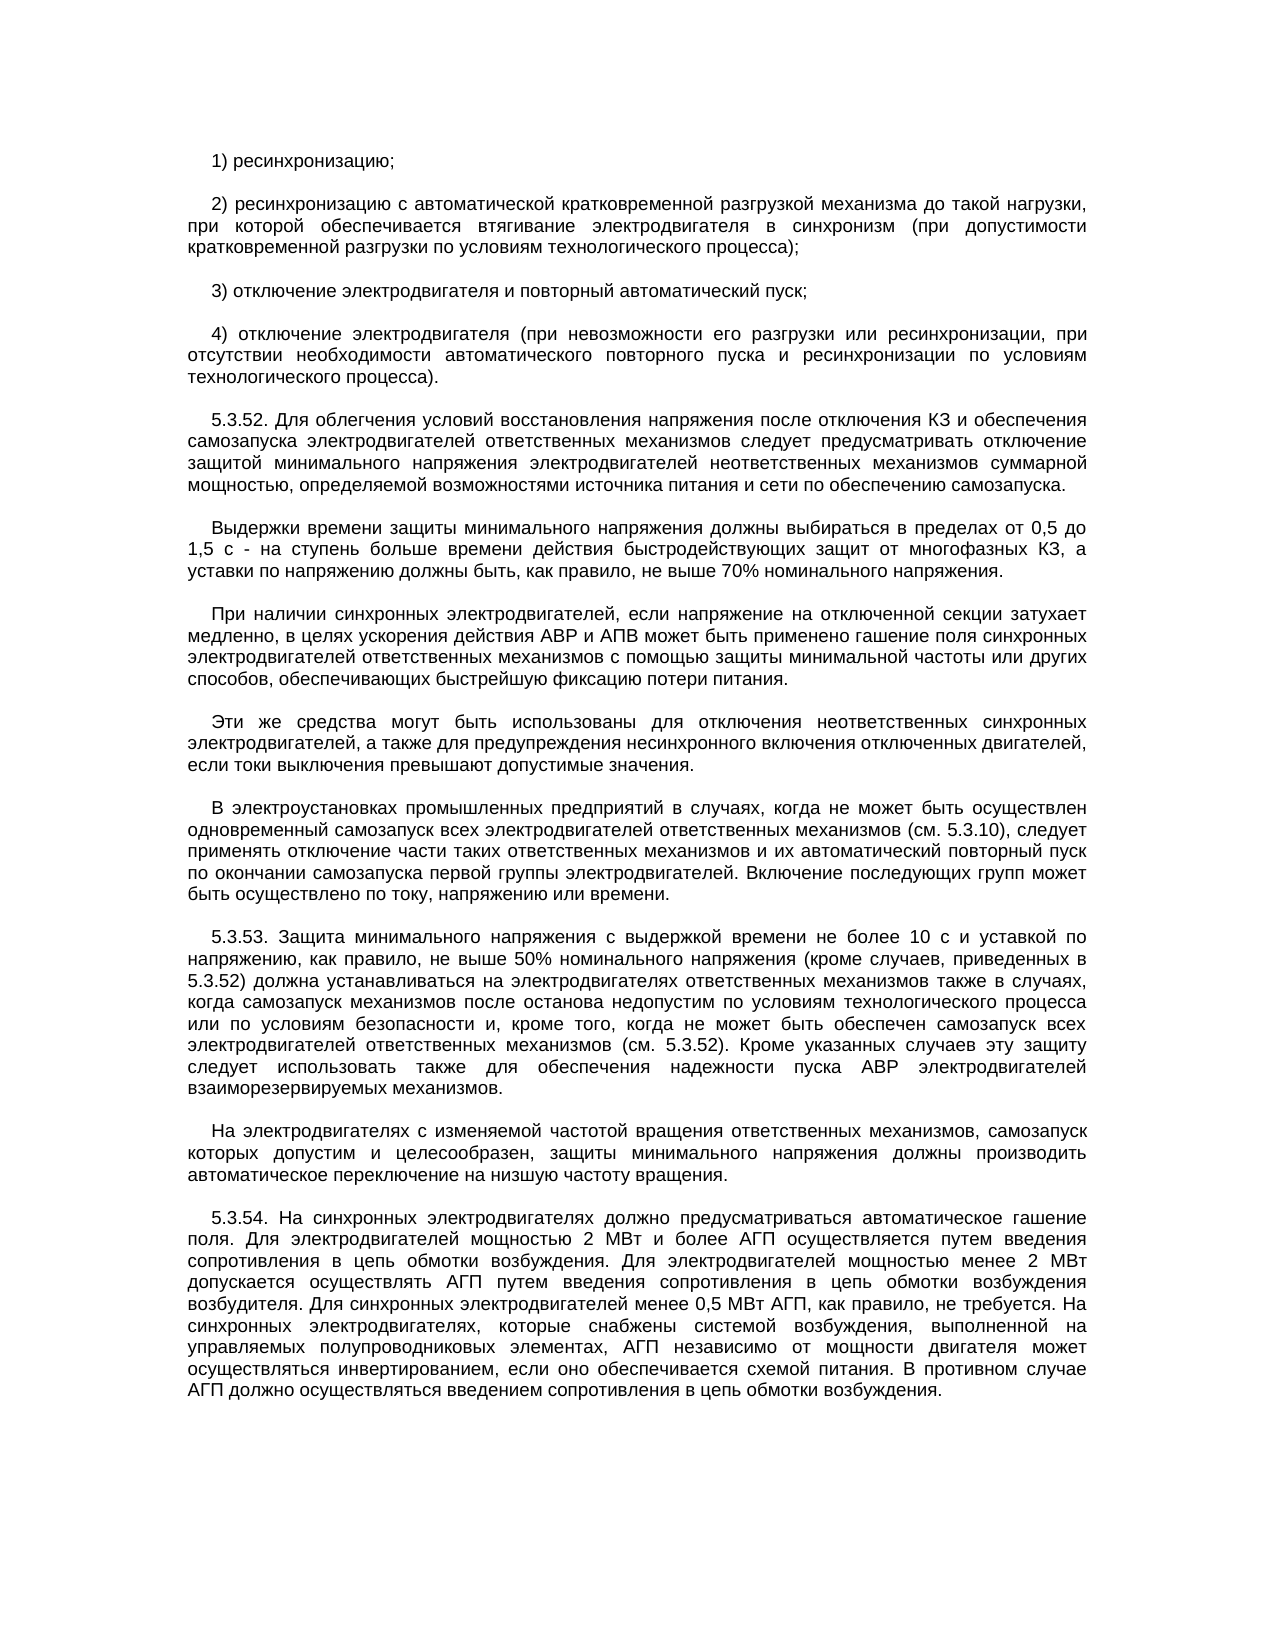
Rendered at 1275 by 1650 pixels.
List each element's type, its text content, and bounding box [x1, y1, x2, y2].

text 5.3.52. Для облегчения условий восстановления напряжения после отключения КЗ и обеспечения самозапуска электродвигателей ответственных механизмов следует предусматривать отключение защитой минимального напряжения электродвигателей неответственных механизмов суммарной мощностью, определяемой возможностями источника питания и сети по обеспечению самозапуска. [187, 409, 1087, 495]
text 4) отключение электродвигателя (при невозможности его разгрузки или ресинхронизации, при отсутствии необходимости автоматического повторного пуска и ресинхронизации по условиям технологического процесса). [187, 322, 1087, 387]
text При наличии синхронных электродвигателей, если напряжение на отключенной секции затухает медленно, в целях ускорения действия АВР и АПВ может быть применено гашение поля синхронных электродвигателей ответственных механизмов с помощью защиты минимальной частоты или других способов, обеспечивающих быстрейшую фиксацию потери питания. [187, 603, 1087, 689]
text 5.3.53. Защита минимального напряжения с выдержкой времени не более 10 с и уставкой по напряжению, как правило, не выше 50% номинального напряжения (кроме случаев, приведенных в 5.3.52) должна устанавливаться на электродвигателях ответственных механизмов также в случаях, когда самозапуск механизмов после останова недопустим по условиям технологического процесса или по условиям безопасности и, кроме того, когда не может быть обеспечен самозапуск всех электродвигателей ответственных механизмов (см. 5.3.52). Кроме указанных случаев эту защиту следует использовать также для обеспечения надежности пуска АВР электродвигателей взаиморезервируемых механизмов. [187, 926, 1087, 1099]
text 1) ресинхронизацию; [187, 150, 1087, 172]
text Эти же средства могут быть использованы для отключения неответственных синхронных электродвигателей, а также для предупреждения несинхронного включения отключенных двигателей, если токи выключения превышают допустимые значения. [187, 711, 1087, 775]
text В электроустановках промышленных предприятий в случаях, когда не может быть осуществлен одновременный самозапуск всех электродвигателей ответственных механизмов (см. 5.3.10), следует применять отключение части таких ответственных механизмов и их автоматический повторный пуск по окончании самозапуска первой группы электродвигателей. Включение последующих групп может быть осуществлено по току, напряжению или времени. [187, 797, 1087, 905]
text 2) ресинхронизацию с автоматической кратковременной разгрузкой механизма до такой нагрузки, при которой обеспечивается втягивание электродвигателя в синхронизм (при допустимости кратковременной разгрузки по условиям технологического процесса); [187, 193, 1087, 258]
text На электродвигателях с изменяемой частотой вращения ответственных механизмов, самозапуск которых допустим и целесообразен, защиты минимального напряжения должны производить автоматическое переключение на низшую частоту вращения. [187, 1120, 1087, 1185]
text 3) отключение электродвигателя и повторный автоматический пуск; [187, 279, 1087, 301]
text 5.3.54. На синхронных электродвигателях должно предусматриваться автоматическое гашение поля. Для электродвигателей мощностью 2 МВт и более АГП осуществляется путем введения сопротивления в цепь обмотки возбуждения. Для электродвигателей мощностью менее 2 МВт допускается осуществлять АГП путем введения сопротивления в цепь обмотки возбуждения возбудителя. Для синхронных электродвигателей менее 0,5 МВт АГП, как правило, не требуется. На синхронных электродвигателях, которые снабжены системой возбуждения, выполненной на управляемых полупроводниковых элементах, АГП независимо от мощности двигателя может осуществляться инвертированием, если оно обеспечивается схемой питания. В противном случае АГП должно осуществляться введением сопротивления в цепь обмотки возбуждения. [187, 1207, 1087, 1401]
text Выдержки времени защиты минимального напряжения должны выбираться в пределах от 0,5 до 1,5 с - на ступень больше времени действия быстродействующих защит от многофазных КЗ, а уставки по напряжению должны быть, как правило, не выше 70% номинального напряжения. [187, 517, 1087, 581]
